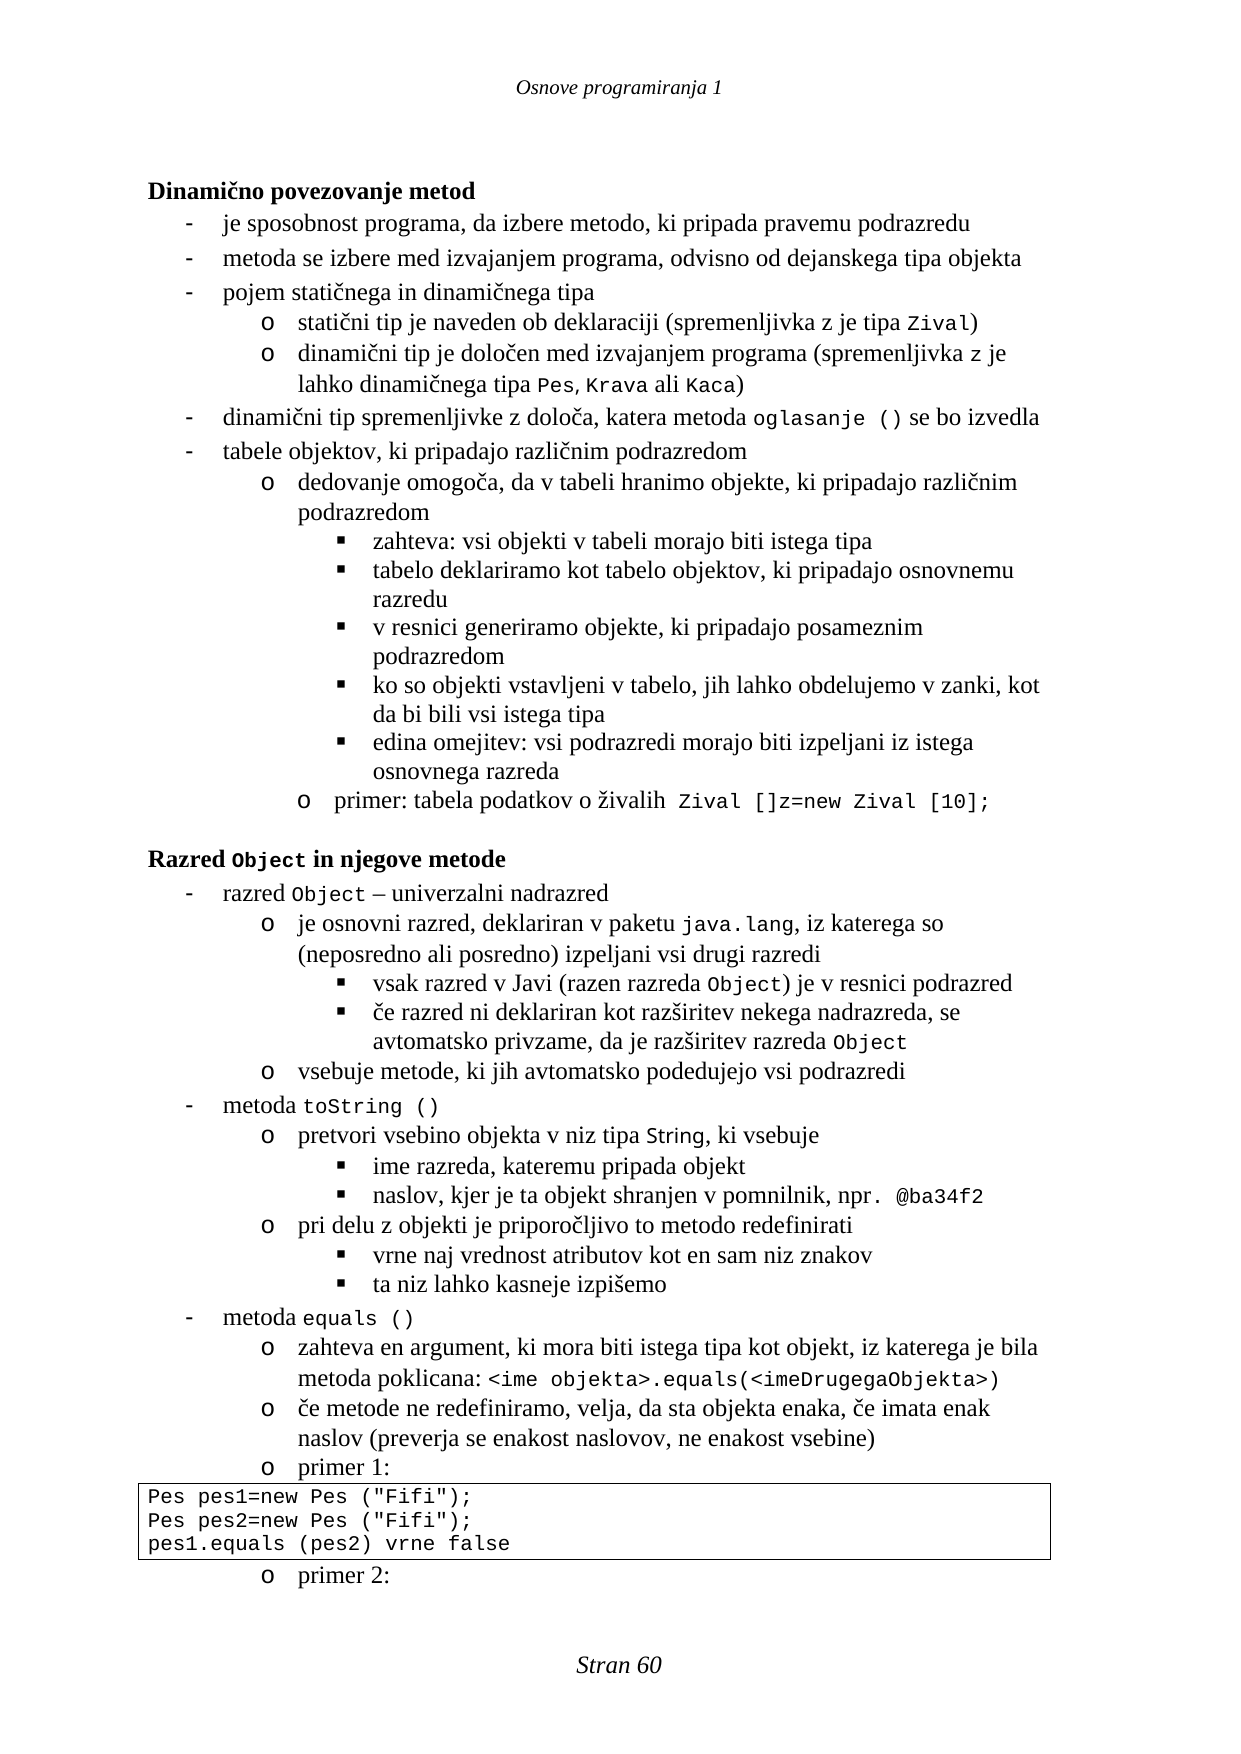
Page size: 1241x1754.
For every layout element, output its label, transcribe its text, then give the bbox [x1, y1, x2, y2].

list če razred ni deklariran kot razširitev nekega nadrazreda, se avtomatsko privzame, da je razširitev razreda Object [335, 997, 1041, 1056]
list edina omejitev: vsi podrazredi morajo biti izpeljani iz istega osnovnega razreda [335, 727, 1041, 785]
list ta niz lahko kasneje izpišemo [335, 1269, 1041, 1298]
list vrne naj vrednost atributov kot en sam niz znakov [335, 1241, 1041, 1269]
list pretvori vsebino objekta v niz tipa String, ki vsebuje [260, 1121, 1041, 1151]
list tabele objektov, ki pripadajo različnim podrazredom [185, 433, 1041, 467]
list če metode ne redefiniramo, velja, da sta objekta enaka, če imata enak naslov (preverja se enakost naslovov, ne enakost vsebine) [260, 1393, 1041, 1452]
list zahteva en argument, ki mora biti istega tipa kot objekt, iz katerega je bila metoda poklicana: <ime objekta>.equals(<imeDrugegaObjekta>) [260, 1332, 1041, 1393]
list zahteva: vsi objekti v tabeli morajo biti istega tipa [335, 526, 1041, 555]
list primer 2: [260, 1560, 1041, 1591]
list metoda toString () [185, 1087, 1041, 1121]
list je sposobnost programa, da izbere metodo, ki pripada pravemu podrazredu [185, 205, 1041, 239]
list pojem statičnega in dinamičnega tipa [185, 273, 1041, 307]
list dedovanje omogoča, da v tabeli hranimo objekte, ki pripadajo različnim podrazredom [260, 467, 1041, 526]
list naslov, kjer je ta objekt shranjen v pomnilnik, npr. @ba34f2 [335, 1180, 1041, 1210]
list vsebuje metode, ki jih avtomatsko podedujejo vsi podrazredi [260, 1056, 1041, 1087]
list primer 1: [260, 1452, 1041, 1483]
list ko so objekti vstavljeni v tabelo, jih lahko obdelujemo v zanki, kot da bi bili vsi istega tipa [335, 670, 1041, 727]
list dinamični tip spremenljivke z določa, katera metoda oglasanje () se bo izvedla [185, 398, 1041, 433]
list statični tip je naveden ob deklaraciji (spremenljivka z je tipa Zival) [260, 307, 1041, 338]
list pri delu z objekti je priporočljivo to metodo redefinirati [260, 1210, 1041, 1241]
text Razred Object in njegove metode [148, 844, 1041, 874]
list vsak razred v Javi (razen razreda Object) je v resnici podrazred [335, 968, 1041, 997]
list dinamični tip je določen med izvajanjem programa (spremenljivka z je lahko dinamičnega tipa Pes, Krava ali Kaca) [260, 338, 1041, 398]
list metoda equals () [185, 1298, 1041, 1332]
list tabelo deklariramo kot tabelo objektov, ki pripadajo osnovnemu razredu [335, 555, 1041, 612]
list v resnici generiramo objekte, ki pripadajo posameznim podrazredom [335, 612, 1041, 670]
list ime razreda, kateremu pripada objekt [335, 1151, 1041, 1180]
text Pes pes1=new Pes ("Fifi"); Pes pes2=new Pes ("Fifi"); pes1.equals (pes2) vrne false [139, 1484, 1050, 1559]
list primer: tabela podatkov o živalih Zival []z=new Zival [10]; [296, 785, 1041, 816]
list razred Object – univerzalni nadrazred [185, 874, 1041, 908]
list je osnovni razred, deklariran v paketu java.lang, iz katerega so (neposredno ali posredno) izpeljani vsi drugi razredi [260, 908, 1041, 968]
list metoda se izbere med izvajanjem programa, odvisno od dejanskega tipa objekta [185, 239, 1041, 273]
text Dinamično povezovanje metod [148, 176, 1041, 205]
